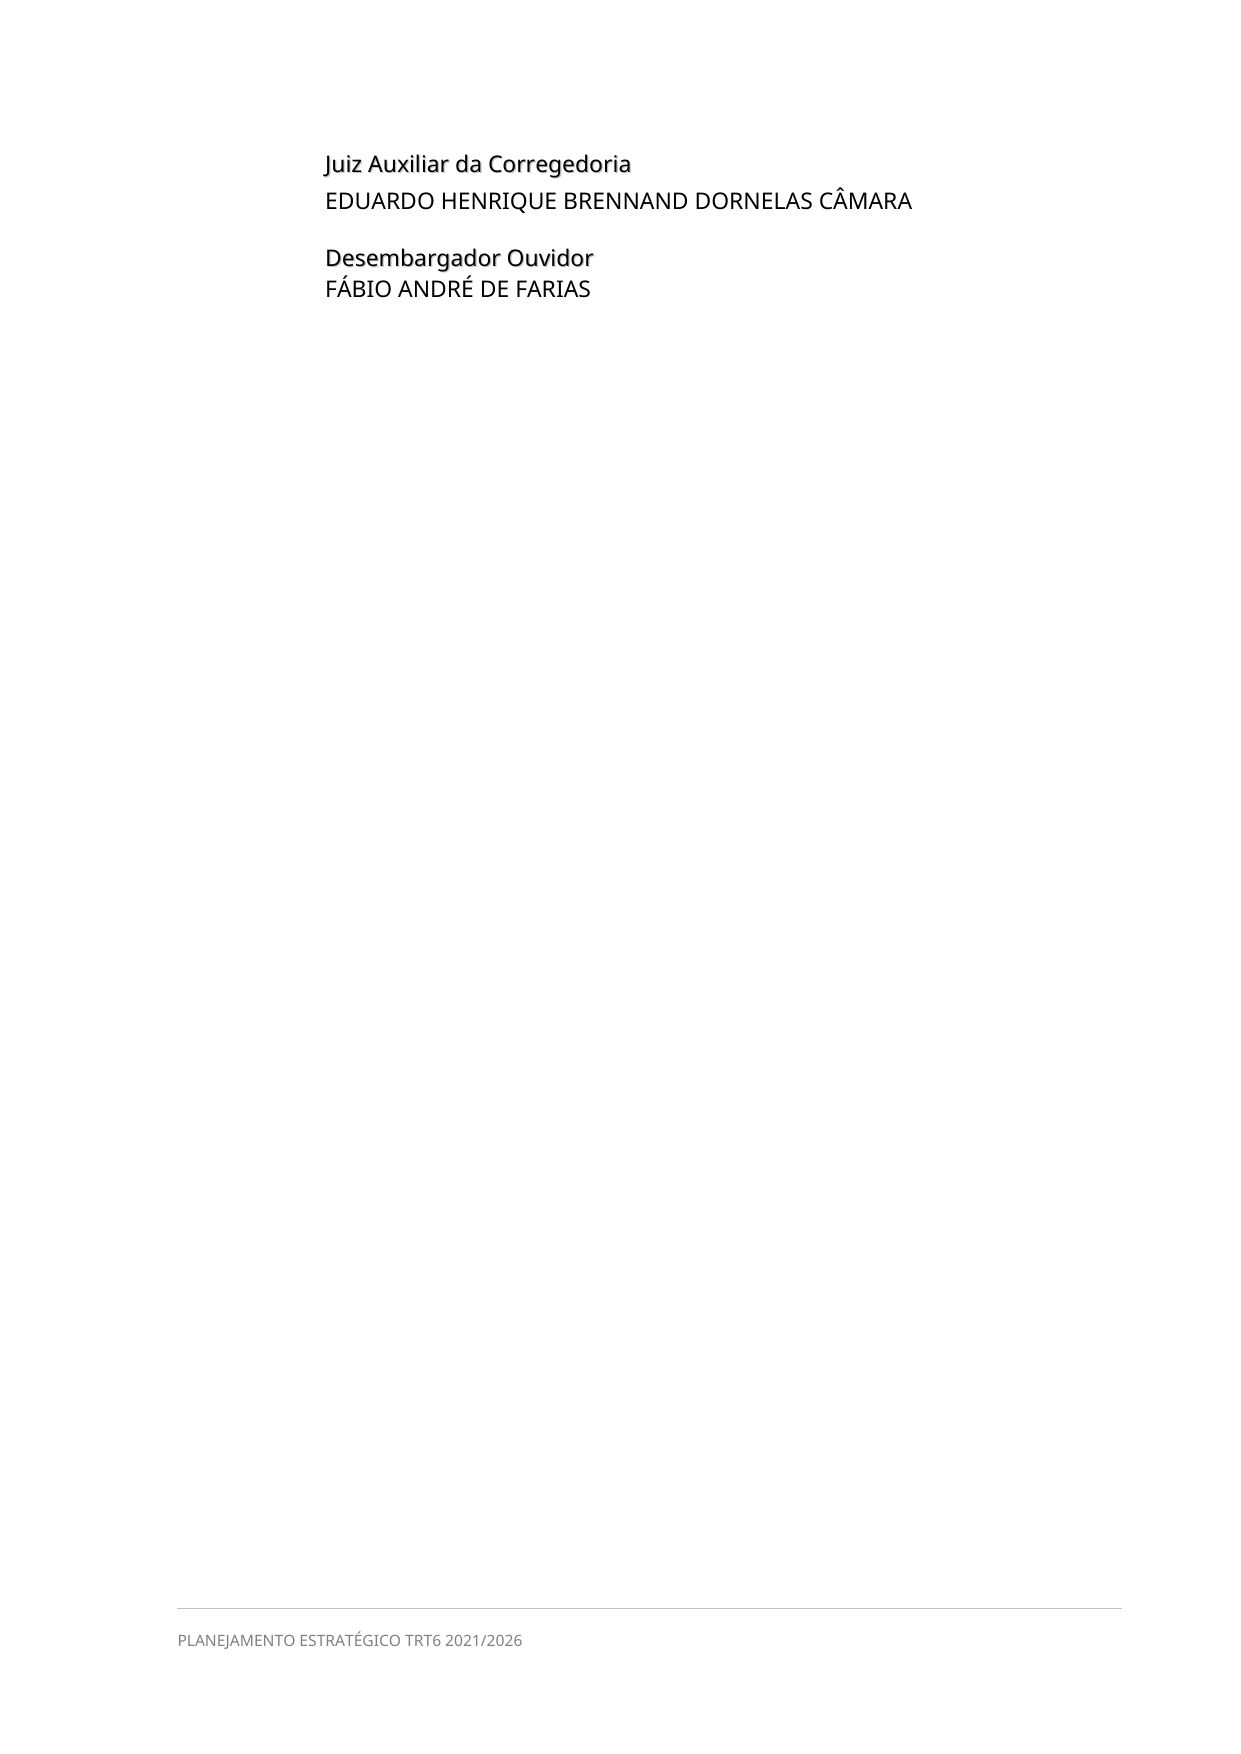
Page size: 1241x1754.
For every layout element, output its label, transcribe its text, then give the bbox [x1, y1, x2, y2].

text Juiz Auxiliar da Corregedoria [325, 148, 1122, 179]
text EDUARDO HENRIQUE BRENNAND DORNELAS CÂMARA [325, 185, 1122, 216]
text Desembargador Ouvidor FÁBIO ANDRÉ DE FARIAS [325, 241, 1122, 304]
